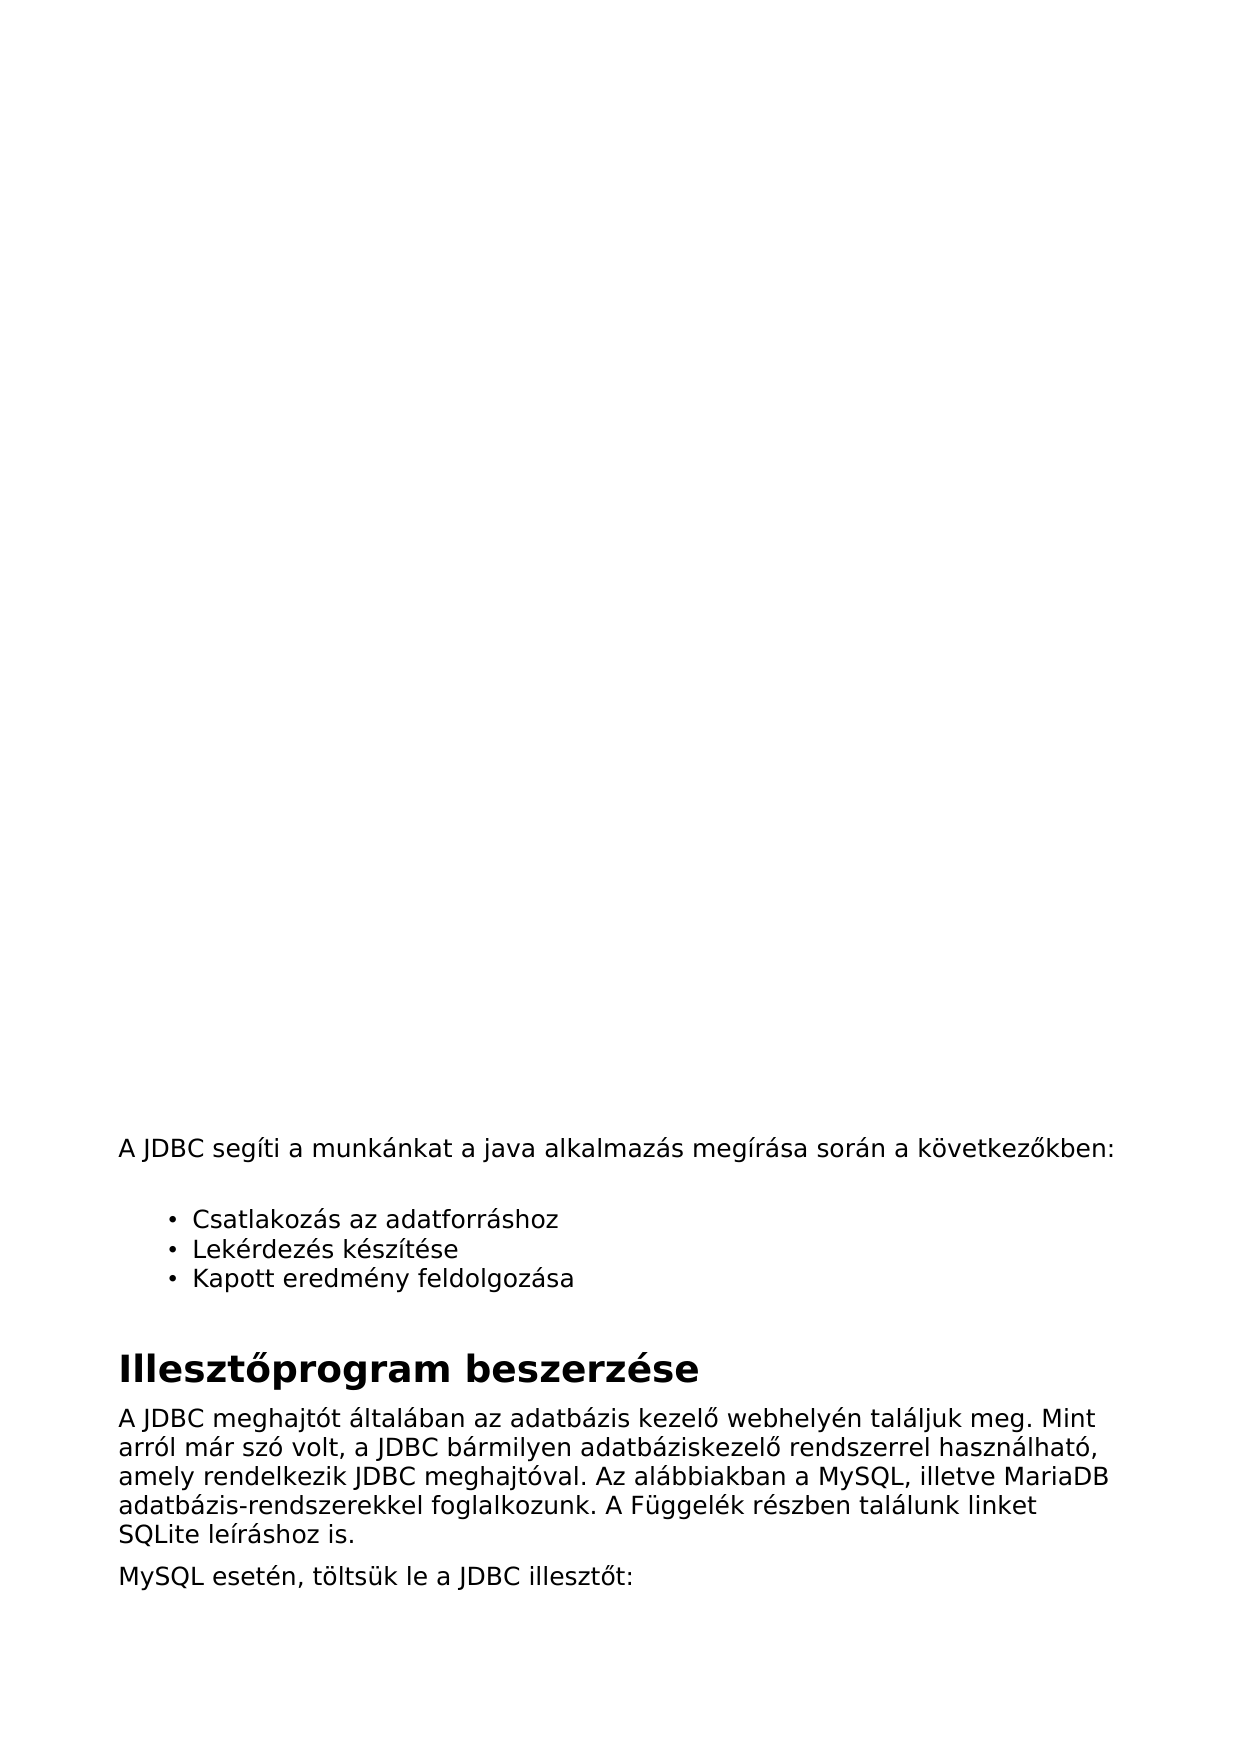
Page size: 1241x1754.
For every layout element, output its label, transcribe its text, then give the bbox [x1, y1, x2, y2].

list Lekérdezés készítése [177, 1235, 1122, 1264]
list Csatlakozás az adatforráshoz [177, 1206, 1122, 1235]
subtitle Illesztőprogram beszerzése [118, 1348, 1122, 1391]
text A JDBC meghajtót általában az adatbázis kezelő webhelyén találjuk meg. Mint arról már szó volt, a JDBC bármilyen adatbáziskezelő rendszerrel használható, amely rendelkezik JDBC meghajtóval. Az alábbiakban a MySQL, illetve MariaDB adatbázis-rendszerekkel foglalkozunk. A Függelék részben találunk linket SQLite leíráshoz is. [118, 1404, 1122, 1550]
list Kapott eredmény feldolgozása [177, 1264, 1122, 1293]
text MySQL esetén, töltsük le a JDBC illesztőt: [118, 1562, 1122, 1591]
text A JDBC segíti a munkánkat a java alkalmazás megírása során a következőkben: [118, 1134, 1122, 1164]
